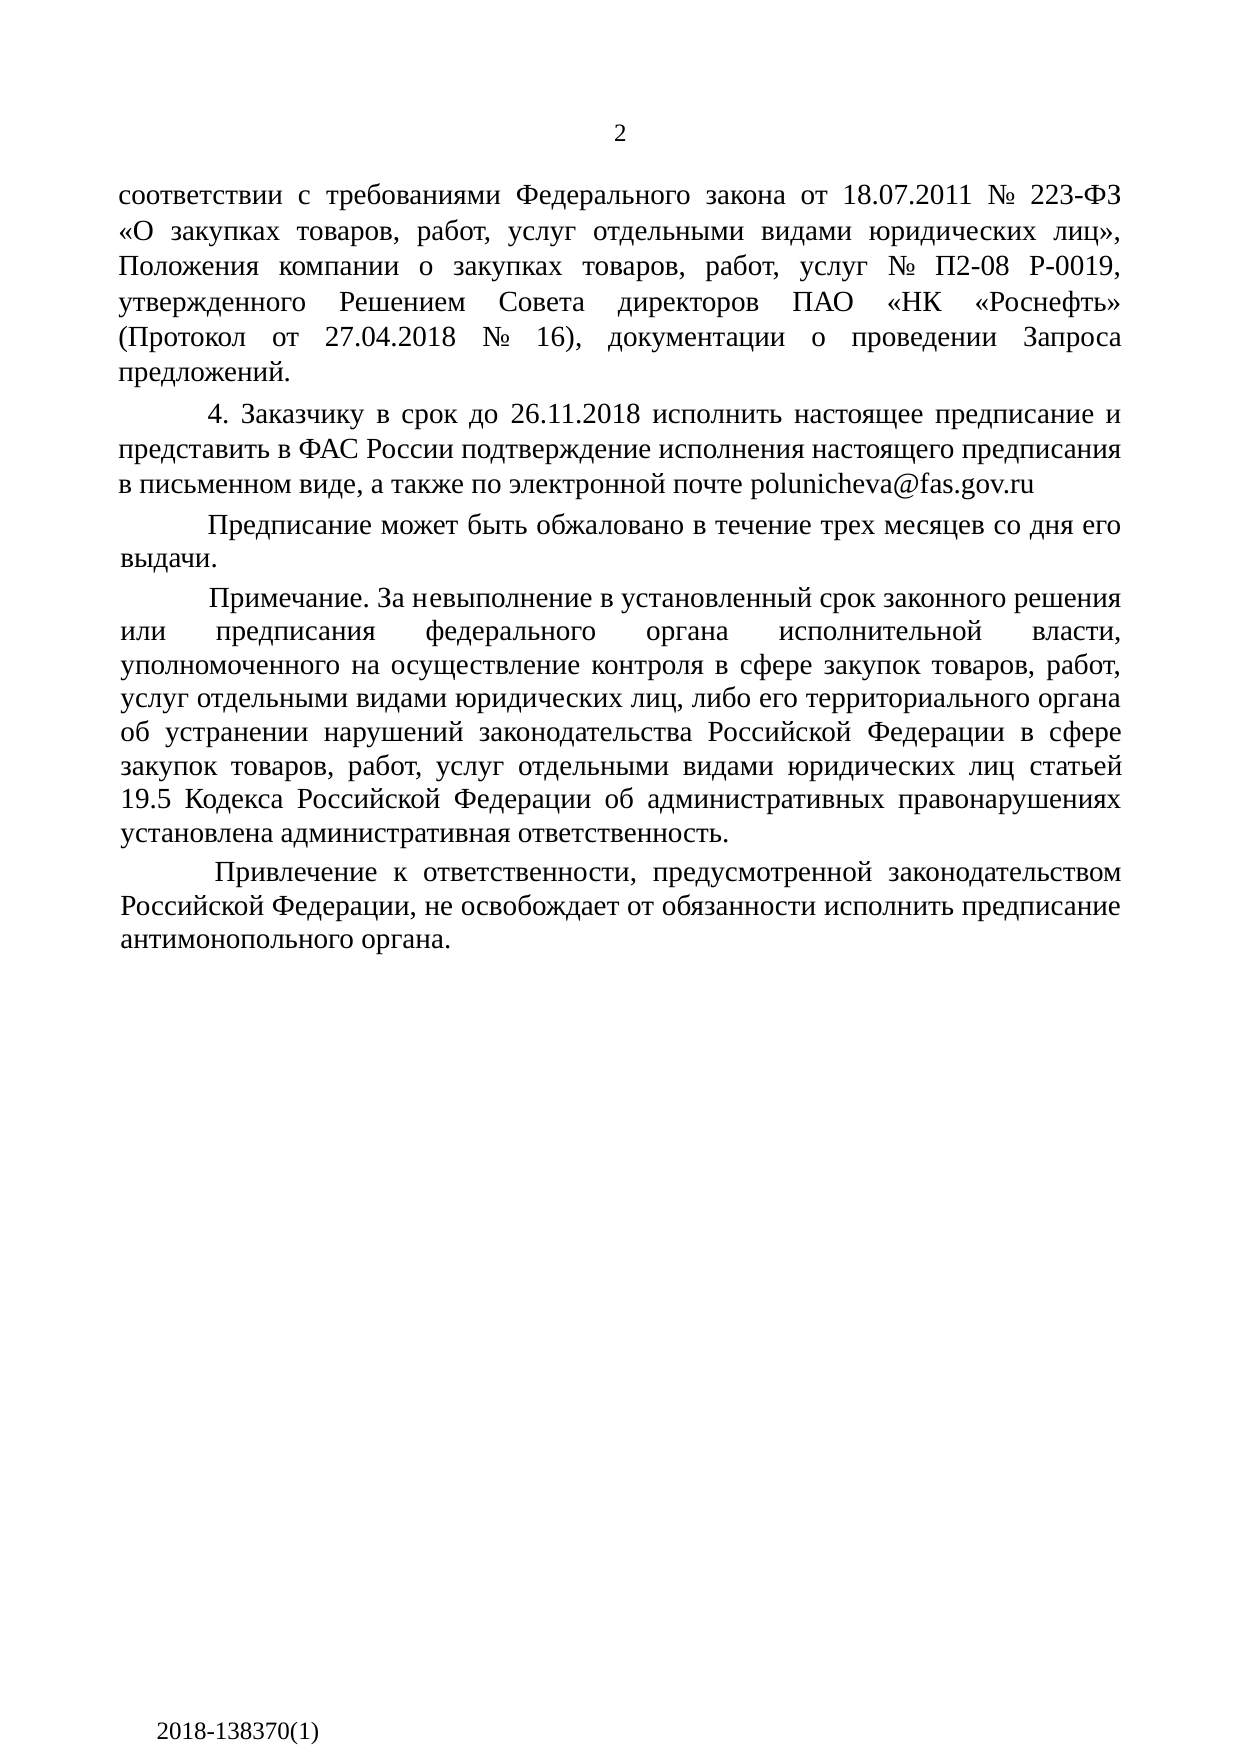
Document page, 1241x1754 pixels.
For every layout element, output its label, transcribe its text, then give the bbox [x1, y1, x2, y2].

list Предписание может быть обжаловано в течение трех месяцев со дня его выдачи. [120, 507, 1122, 574]
text соответствии с требованиями Федерального закона от 18.07.2011 № 223-ФЗ «О закупках товаров, работ, услуг отдельными видами юридических лиц», Положения компании о закупках товаров, работ, услуг № П2-08 Р-0019, утвержденного Решением Совета директоров ПАО «НК «Роснефть» (Протокол от 27.04.2018 № 16), документации о проведении Запроса предложений. [118, 176, 1122, 389]
list Привлечение к ответственности, предусмотренной законодательством Российской Федерации, не освобождает от обязанности исполнить предписание антимонопольного органа. [120, 854, 1122, 955]
list Примечание. За невыполнение в установленный срок законного решения или предписания федерального органа исполнительной власти, уполномоченного на осуществление контроля в сфере закупок товаров, работ, услуг отдельными видами юридических лиц, либо его территориального органа об устранении нарушений законодательства Российской Федерации в сфере закупок товаров, работ, услуг отдельными видами юридических лиц статьей 19.5 Кодекса Российской Федерации об административных правонарушениях установлена административная ответственность. [120, 580, 1122, 848]
text 4. Заказчику в срок до 26.11.2018 исполнить настоящее предписание и представить в ФАС России подтверждение исполнения настоящего предписания в письменном виде, а также по электронной почте polunicheva@fas.gov.ru [118, 395, 1122, 501]
